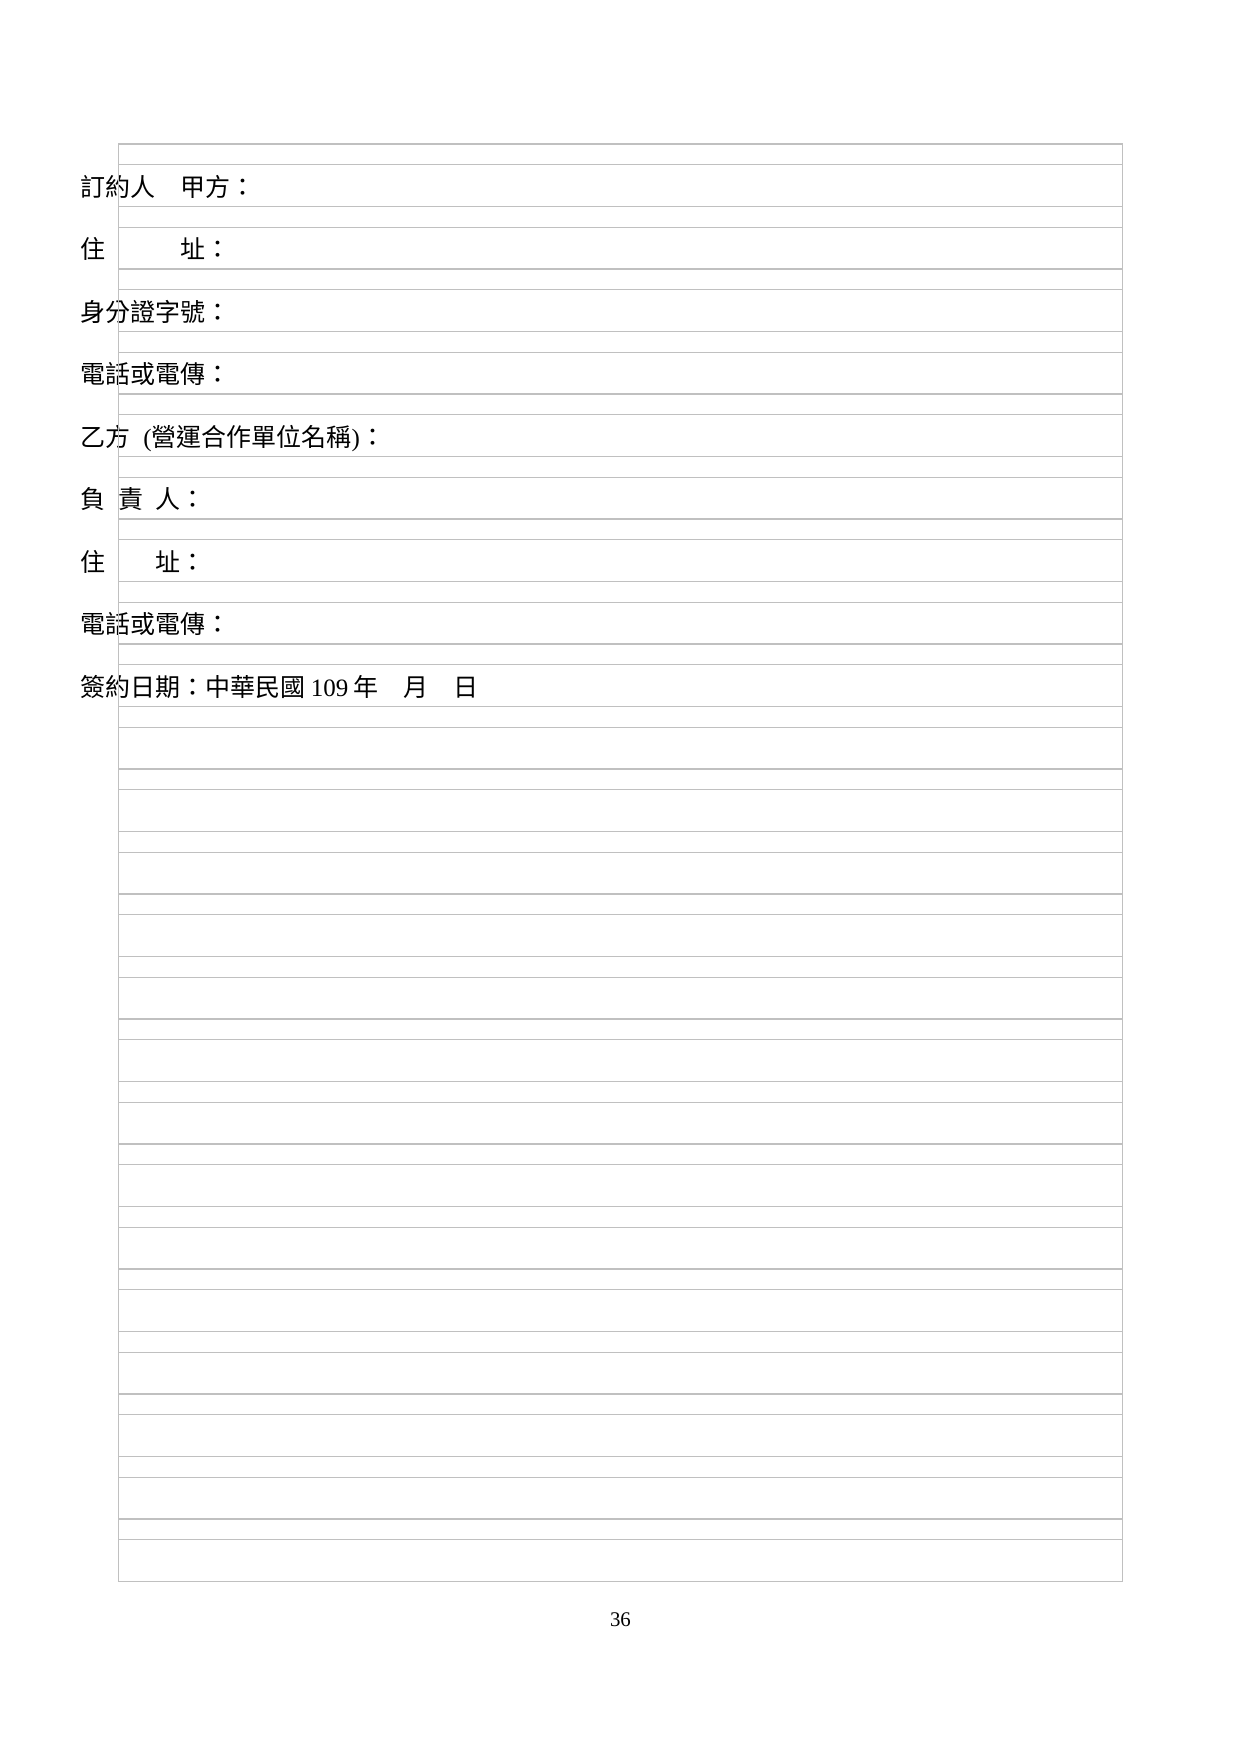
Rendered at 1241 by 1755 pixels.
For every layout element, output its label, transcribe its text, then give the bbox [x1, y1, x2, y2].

text 訂約人 甲方： [62, 143, 118, 206]
text [1123, 518, 1181, 581]
text 乙方 (營運合作單位名稱)： [62, 393, 118, 456]
text [119, 520, 1122, 539]
text [119, 207, 1122, 227]
text 址： [119, 540, 1122, 581]
text 電話或電傳： [1123, 331, 1181, 393]
text 身分證字號： [1123, 268, 1181, 331]
text 簽約日期：中華民國109年 月 日 [119, 665, 1122, 706]
text 訂約人 甲方： [119, 165, 1122, 206]
text [1123, 206, 1181, 268]
text 簽約日期：中華民國109年 月 日 [119, 645, 1122, 664]
text 住 [62, 518, 118, 581]
text 乙方 (營運合作單位名稱)： [119, 415, 1122, 456]
text 身分證字號： [119, 270, 1122, 289]
text 電話或電傳： [119, 332, 1122, 352]
text 身分證字號： [119, 290, 1122, 331]
text 責 人： [119, 478, 1122, 518]
text [119, 457, 1122, 477]
text 電話或電傳： [119, 353, 1122, 393]
text 訂約人 甲方： [119, 145, 1122, 164]
text 電話或電傳： [62, 331, 118, 393]
text 乙方 (營運合作單位名稱)： [1123, 393, 1181, 456]
text 訂約人 甲方： [1123, 143, 1181, 206]
text 住 [62, 206, 118, 268]
text 電話或電傳： [119, 603, 1122, 643]
text 負 [62, 456, 118, 518]
text 電話或電傳： [1123, 581, 1181, 643]
text 電話或電傳： [119, 582, 1122, 602]
text 身分證字號： [62, 268, 118, 331]
text 電話或電傳： [62, 581, 118, 643]
text 簽約日期：中華民國109年 月 日 [62, 643, 118, 706]
text 址： [119, 228, 1122, 268]
text [1123, 456, 1181, 518]
text 簽約日期：中華民國109年 月 日 [1123, 643, 1181, 706]
text 乙方 (營運合作單位名稱)： [119, 395, 1122, 414]
